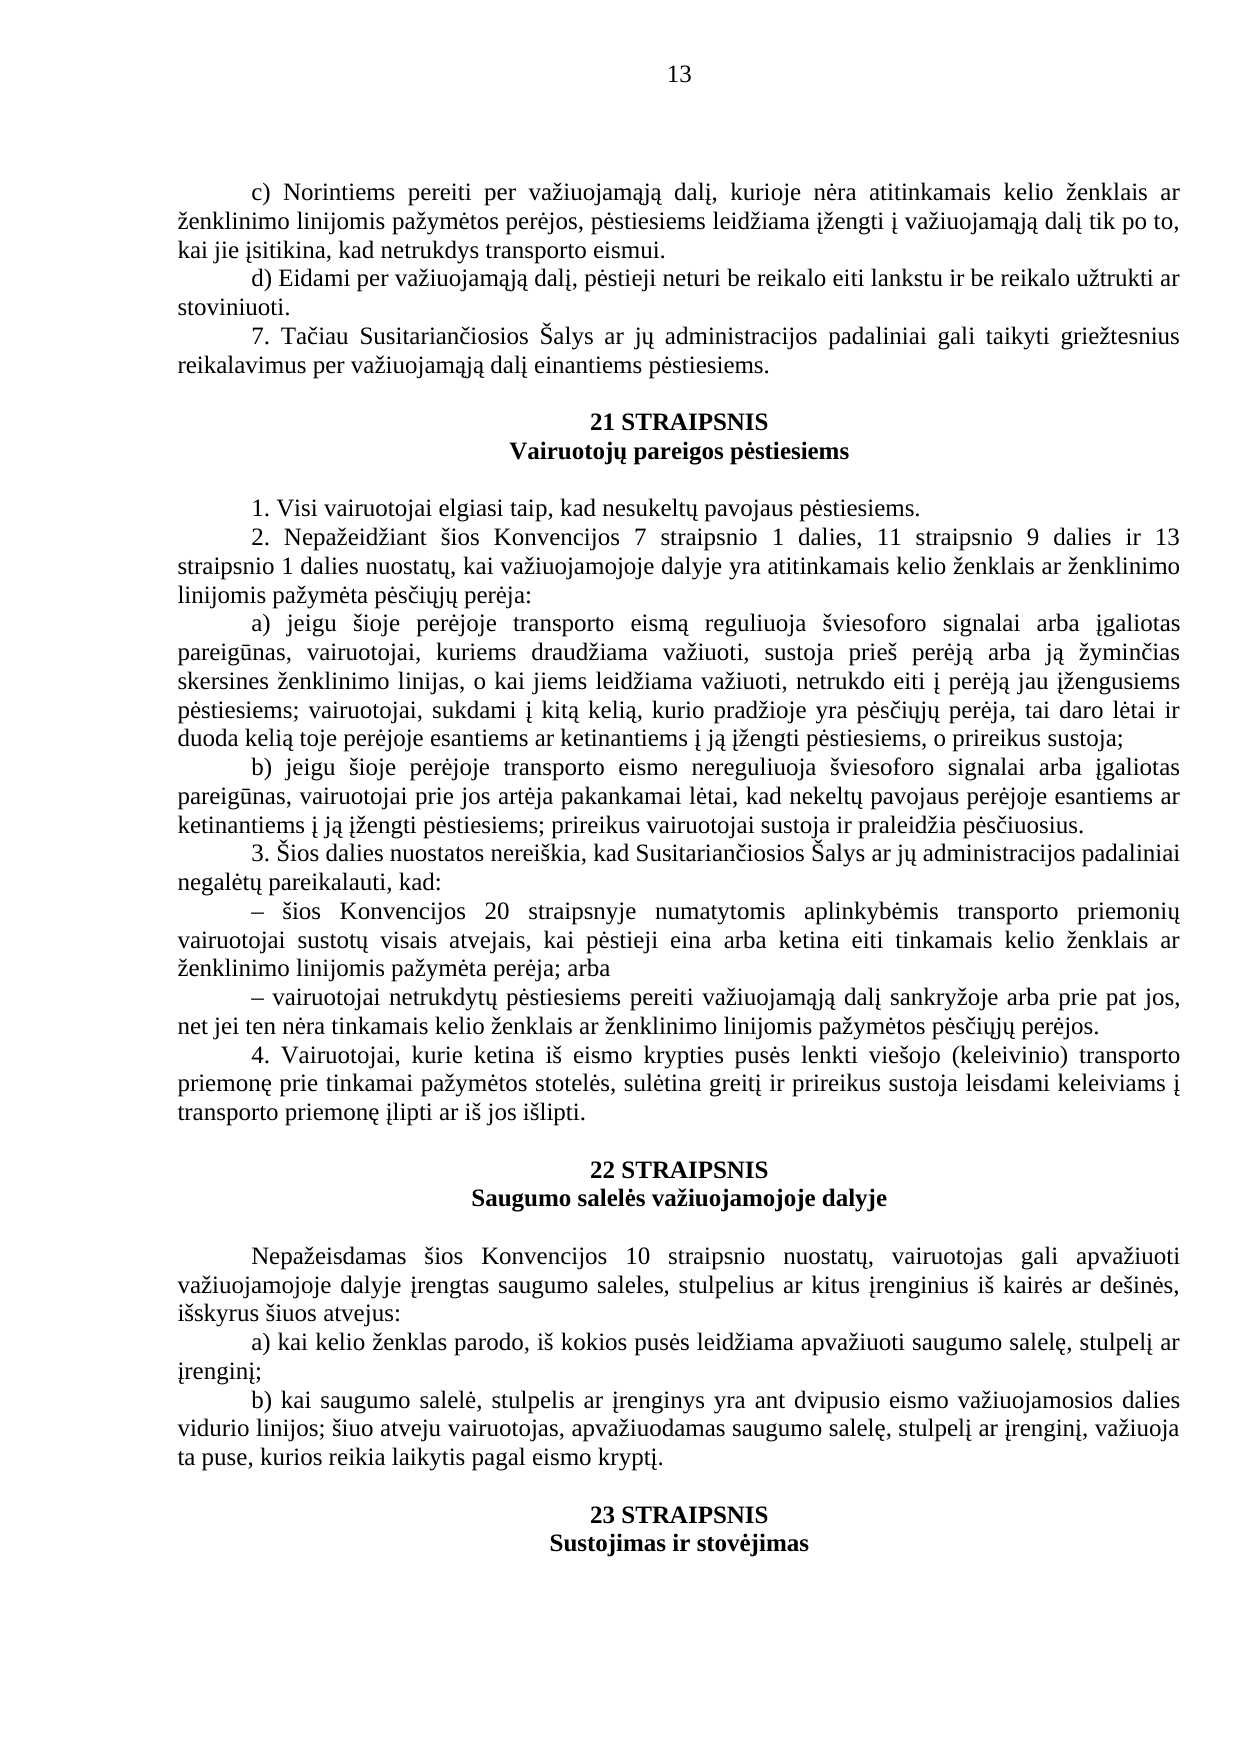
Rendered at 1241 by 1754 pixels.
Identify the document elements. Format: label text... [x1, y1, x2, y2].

text d) Eidami per važiuojamąją dalį, pėstieji neturi be reikalo eiti lankstu ir be reikalo užtrukti ar stoviniuoti. [177, 263, 1181, 321]
text 2. Nepažeidžiant šios Konvencijos 7 straipsnio 1 dalies, 11 straipsnio 9 dalies ir 13 straipsnio 1 dalies nuostatų, kai važiuojamojoje dalyje yra atitinkamais kelio ženklais ar ženklinimo linijomis pažymėta pėsčiųjų perėja: [177, 522, 1181, 608]
text a) jeigu šioje perėjoje transporto eismą reguliuoja šviesoforo signalai arba įgaliotas pareigūnas, vairuotojai, kuriems draudžiama važiuoti, sustoja prieš perėją arba ją žyminčias skersines ženklinimo linijas, o kai jiems leidžiama važiuoti, netrukdo eiti į perėją jau įžengusiems pėstiesiems; vairuotojai, sukdami į kitą kelią, kurio pradžioje yra pėsčiųjų perėja, tai daro lėtai ir duoda kelią toje perėjoje esantiems ar ketinantiems į ją įžengti pėstiesiems, o prireikus sustoja; [177, 608, 1181, 752]
text Nepažeisdamas šios Konvencijos 10 straipsnio nuostatų, vairuotojas gali apvažiuoti važiuojamojoje dalyje įrengtas saugumo saleles, stulpelius ar kitus įrenginius iš kairės ar dešinės, išskyrus šiuos atvejus: [177, 1241, 1181, 1327]
text 4. Vairuotojai, kurie ketina iš eismo krypties pusės lenkti viešojo (keleivinio) transporto priemonę prie tinkamai pažymėtos stotelės, sulėtina greitį ir prireikus sustoja leisdami keleiviams į transporto priemonę įlipti ar iš jos išlipti. [177, 1040, 1181, 1126]
text b) jeigu šioje perėjoje transporto eismo nereguliuoja šviesoforo signalai arba įgaliotas pareigūnas, vairuotojai prie jos artėja pakankamai lėtai, kad nekeltų pavojaus perėjoje esantiems ar ketinantiems į ją įžengti pėstiesiems; prireikus vairuotojai sustoja ir praleidžia pėsčiuosius. [177, 752, 1181, 838]
text c) Norintiems pereiti per važiuojamąją dalį, kurioje nėra atitinkamais kelio ženklais ar ženklinimo linijomis pažymėtos perėjos, pėstiesiems leidžiama įžengti į važiuojamąją dalį tik po to, kai jie įsitikina, kad netrukdys transporto eismui. [177, 177, 1181, 263]
text Sustojimas ir stovėjimas [177, 1528, 1181, 1557]
text 3. Šios dalies nuostatos nereiškia, kad Susitariančiosios Šalys ar jų administracijos padaliniai negalėtų pareikalauti, kad: [177, 838, 1181, 896]
text Saugumo salelės važiuojamojoje dalyje [177, 1183, 1181, 1212]
text – šios Konvencijos 20 straipsnyje numatytomis aplinkybėmis transporto priemonių vairuotojai sustotų visais atvejais, kai pėstieji eina arba ketina eiti tinkamais kelio ženklais ar ženklinimo linijomis pažymėta perėja; arba [177, 896, 1181, 982]
text 21 STRAIPSNIS [177, 407, 1181, 436]
text b) kai saugumo salelė, stulpelis ar įrenginys yra ant dvipusio eismo važiuojamosios dalies vidurio linijos; šiuo atveju vairuotojas, apvažiuodamas saugumo salelę, stulpelį ar įrenginį, važiuoja ta puse, kurios reikia laikytis pagal eismo kryptį. [177, 1385, 1181, 1471]
text 1. Visi vairuotojai elgiasi taip, kad nesukeltų pavojaus pėstiesiems. [177, 493, 1181, 522]
text Vairuotojų pareigos pėstiesiems [177, 436, 1181, 465]
text 22 STRAIPSNIS [177, 1155, 1181, 1183]
text 7. Tačiau Susitariančiosios Šalys ar jų administracijos padaliniai gali taikyti griežtesnius reikalavimus per važiuojamąją dalį einantiems pėstiesiems. [177, 321, 1181, 378]
text – vairuotojai netrukdytų pėstiesiems pereiti važiuojamąją dalį sankryžoje arba prie pat jos, net jei ten nėra tinkamais kelio ženklais ar ženklinimo linijomis pažymėtos pėsčiųjų perėjos. [177, 982, 1181, 1040]
text a) kai kelio ženklas parodo, iš kokios pusės leidžiama apvažiuoti saugumo salelę, stulpelį ar įrenginį; [177, 1327, 1181, 1385]
text 23 STRAIPSNIS [177, 1500, 1181, 1528]
